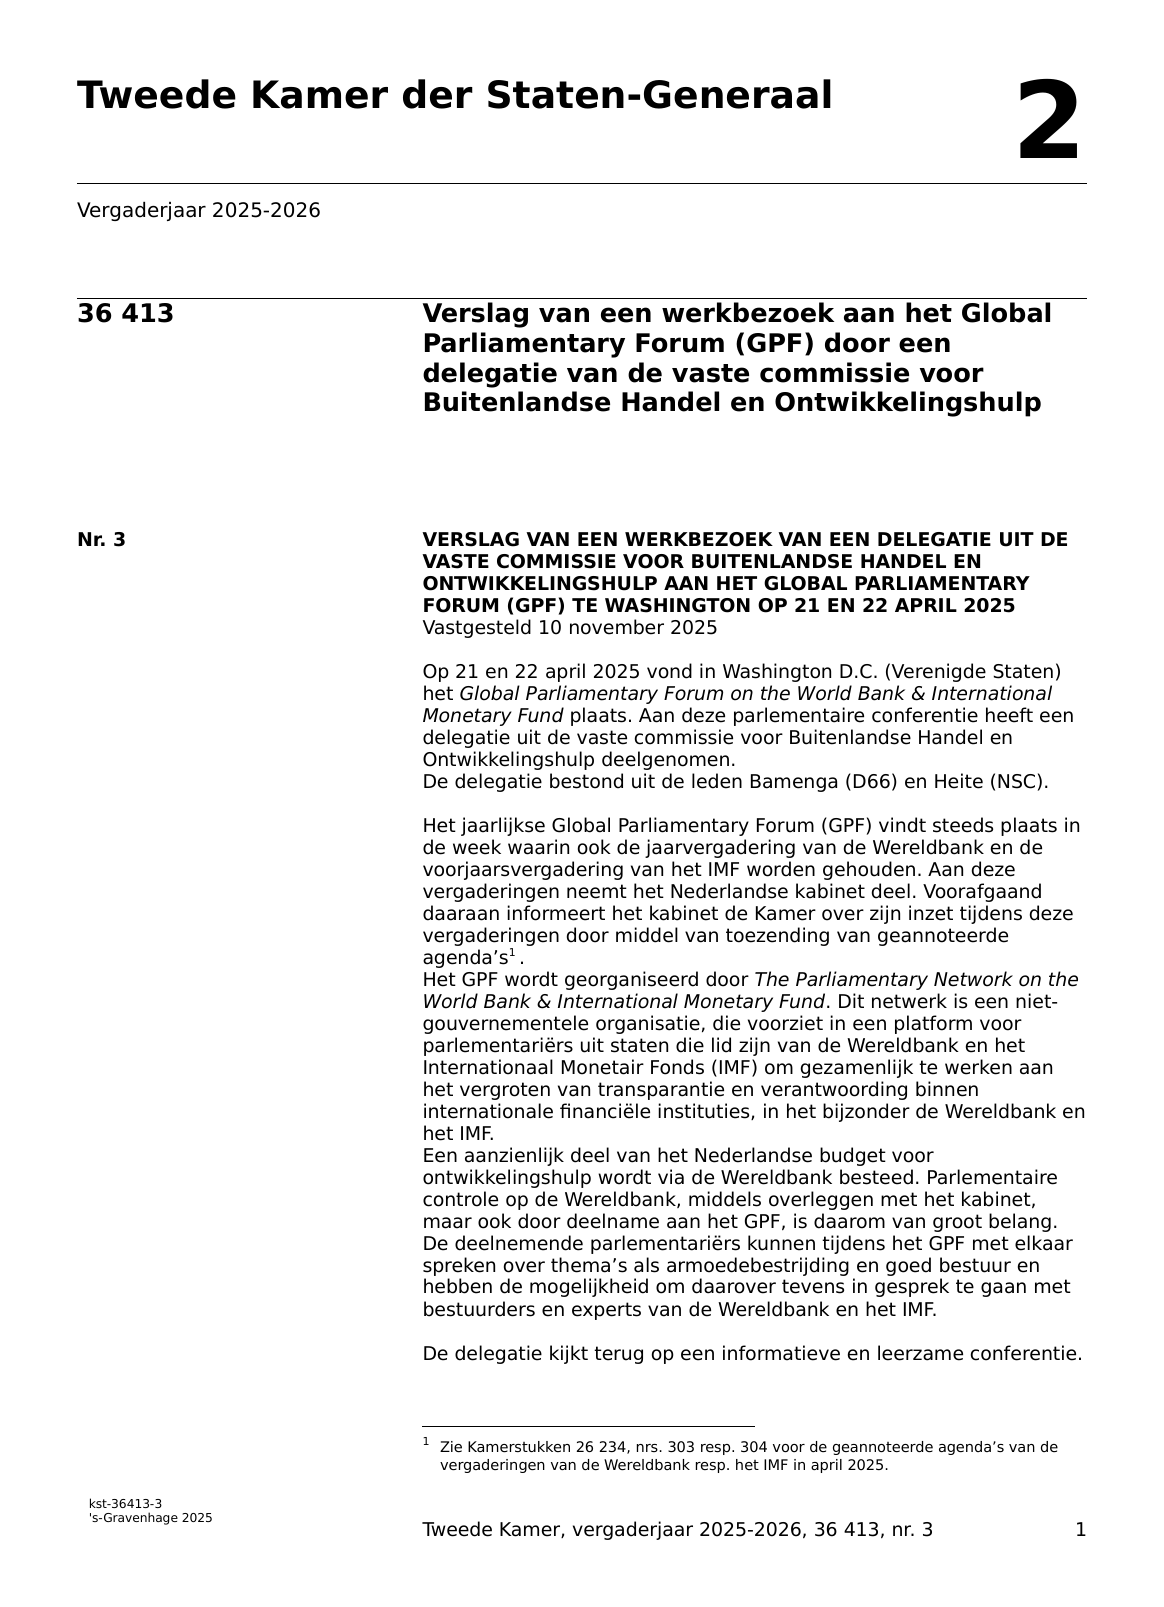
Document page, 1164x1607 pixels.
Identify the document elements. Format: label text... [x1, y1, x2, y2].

text 's-Gravenhage 2025 [88, 1511, 323, 1525]
subtitle 36 413 Verslag van een werkbezoek aan het Global Parliamentary Forum (GPF) door een delegatie van de vaste commissie voor Buitenlandse Handel en Ontwikkelingshulp [77, 299, 1087, 418]
text Een aanzienlijk deel van het Nederlandse budget voor ontwikkelingshulp wordt via de Wereldbank besteed. Parlementaire controle op de Wereldbank, middels overleggen met het kabinet, maar ook door deelname aan het GPF, is daarom van groot belang. [422, 1144, 1087, 1232]
text kst-36413-3 [88, 1497, 323, 1511]
subtitle Nr. 3 VERSLAG VAN EEN WERKBEZOEK VAN EEN DELEGATIE UIT DE VASTE COMMISSIE VOOR BUITENLANDSE HANDEL EN ONTWIKKELINGSHULP AAN HET GLOBAL PARLIAMENTARY FORUM (GPF) TE WASHINGTON OP 21 EN 22 APRIL 2025 [77, 529, 1087, 617]
table_header Tweede Kamer der Staten-Generaal [77, 59, 886, 183]
table_header 2 [886, 59, 1087, 183]
text Het GPF wordt georganiseerd door The Parliamentary Network on the World Bank & International Monetary Fund. Dit netwerk is een niet-gouvernementele organisatie, die voorziet in een platform voor parlementariërs uit staten die lid zijn van de Wereldbank en het Internationaal Monetair Fonds (IMF) om gezamenlijk te werken aan het vergroten van transparantie en verantwoording binnen internationale financiële instituties, in het bijzonder de Wereldbank en het IMF. [422, 969, 1087, 1144]
text Vastgesteld 10 november 2025 [422, 617, 1087, 639]
text Zie Kamerstukken 26 234, nrs. 303 resp. 304 voor de geannoteerde agenda’s van de vergaderingen van de Wereldbank resp. het IMF in april 2025. [422, 1435, 1087, 1474]
text De delegatie bestond uit de leden Bamenga (D66) en Heite (NSC). [422, 771, 1087, 793]
table_cell Vergaderjaar 2025-2026 [77, 184, 1087, 298]
text De deelnemende parlementariërs kunnen tijdens het GPF met elkaar spreken over thema’s als armoedebestrijding en goed bestuur en hebben de mogelijkheid om daarover tevens in gesprek te gaan met bestuurders en experts van de Wereldbank en het IMF. [422, 1232, 1087, 1320]
text De delegatie kijkt terug op een informatieve en leerzame conferentie. [422, 1343, 1087, 1364]
text Het jaarlijkse Global Parliamentary Forum (GPF) vindt steeds plaats in de week waarin ook de jaarvergadering van de Wereldbank en de voorjaarsvergadering van het IMF worden gehouden. Aan deze vergaderingen neemt het Nederlandse kabinet deel. Voorafgaand daaraan informeert het kabinet de Kamer over zijn inzet tijdens deze vergaderingen door middel van toezending van geannoteerde agenda’s. [422, 815, 1087, 969]
text Op 21 en 22 april 2025 vond in Washington D.C. (Verenigde Staten) het Global Parliamentary Forum on the World Bank & International Monetary Fund plaats. Aan deze parlementaire conferentie heeft een delegatie uit de vaste commissie voor Buitenlandse Handel en Ontwikkelingshulp deelgenomen. [422, 661, 1087, 771]
